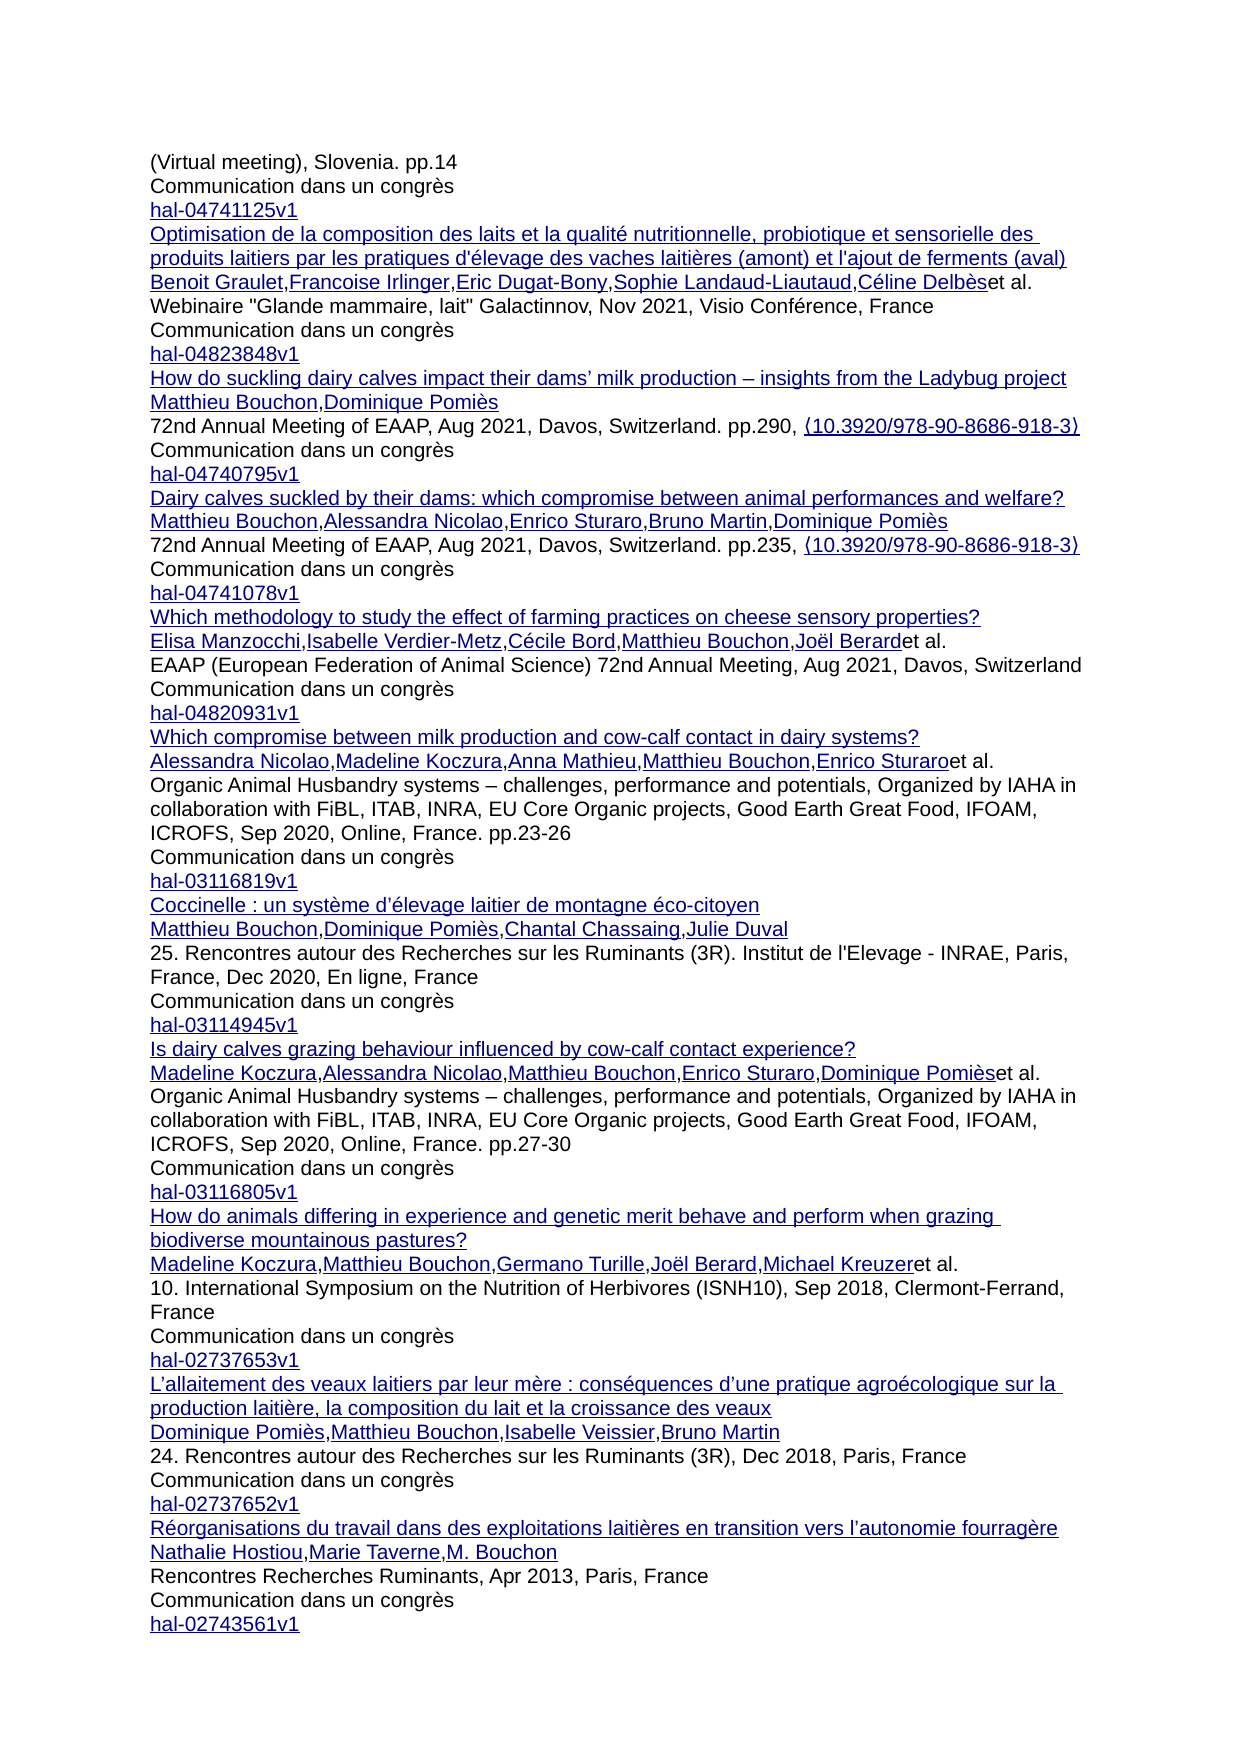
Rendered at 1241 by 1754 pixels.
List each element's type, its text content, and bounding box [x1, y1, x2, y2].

table_cell Réorganisations du travail dans des exploitations laitières en transition vers l’autonomie fourragère Nathalie Hostiou,Marie Taverne,M. Bouchon Rencontres Recherches Ruminants, Apr 2013, Paris, France Communication dans un congrès hal-02743561v1 [150, 1516, 1090, 1635]
table_cell (Virtual meeting), Slovenia. pp.14 Communication dans un congrès hal-04741125v1 [150, 150, 1090, 222]
table_cell Is dairy calves grazing behaviour influenced by cow-calf contact experience? Madeline Koczura,Alessandra Nicolao,Matthieu Bouchon,Enrico Sturaro,Dominique Pomièset al. Organic Animal Husbandry systems – challenges, performance and potentials, Organized by IAHA in collaboration with FiBL, ITAB, INRA, EU Core Organic projects, Good Earth Great Food, IFOAM, ICROFS, Sep 2020, Online, France. pp.27-30 Communication dans un congrès hal-03116805v1 [150, 1036, 1090, 1204]
table_cell Coccinelle : un système d’élevage laitier de montagne éco-citoyen Matthieu Bouchon,Dominique Pomiès,Chantal Chassaing,Julie Duval 25. Rencontres autour des Recherches sur les Ruminants (3R). Institut de l'Elevage - INRAE, Paris, France, Dec 2020, En ligne, France Communication dans un congrès hal-03114945v1 [150, 893, 1090, 1036]
table_cell How do animals differing in experience and genetic merit behave and perform when grazing biodiverse mountainous pastures? Madeline Koczura,Matthieu Bouchon,Germano Turille,Joël Berard,Michael Kreuzeret al. 10. International Symposium on the Nutrition of Herbivores (ISNH10), Sep 2018, Clermont-Ferrand, France Communication dans un congrès hal-02737653v1 [150, 1204, 1090, 1372]
table_cell Which methodology to study the effect of farming practices on cheese sensory properties? Elisa Manzocchi,Isabelle Verdier-Metz,Cécile Bord,Matthieu Bouchon,Joël Berardet al. EAAP (European Federation of Animal Science) 72nd Annual Meeting, Aug 2021, Davos, Switzerland Communication dans un congrès hal-04820931v1 [150, 605, 1090, 725]
table_cell Dairy calves suckled by their dams: which compromise between animal performances and welfare? Matthieu Bouchon,Alessandra Nicolao,Enrico Sturaro,Bruno Martin,Dominique Pomiès 72nd Annual Meeting of EAAP, Aug 2021, Davos, Switzerland. pp.235, ⟨10.3920/978-90-8686-918-3⟩ Communication dans un congrès hal-04741078v1 [150, 485, 1090, 605]
table_cell Which compromise between milk production and cow-calf contact in dairy systems? Alessandra Nicolao,Madeline Koczura,Anna Mathieu,Matthieu Bouchon,Enrico Sturaroet al. Organic Animal Husbandry systems – challenges, performance and potentials, Organized by IAHA in collaboration with FiBL, ITAB, INRA, EU Core Organic projects, Good Earth Great Food, IFOAM, ICROFS, Sep 2020, Online, France. pp.23-26 Communication dans un congrès hal-03116819v1 [150, 725, 1090, 893]
table_cell L’allaitement des veaux laitiers par leur mère : conséquences d’une pratique agroécologique sur la production laitière, la composition du lait et la croissance des veaux Dominique Pomiès,Matthieu Bouchon,Isabelle Veissier,Bruno Martin 24. Rencontres autour des Recherches sur les Ruminants (3R), Dec 2018, Paris, France Communication dans un congrès hal-02737652v1 [150, 1372, 1090, 1516]
table_cell Optimisation de la composition des laits et la qualité nutritionnelle, probiotique et sensorielle des produits laitiers par les pratiques d'élevage des vaches laitières (amont) et l'ajout de ferments (aval) Benoit Graulet,Francoise Irlinger,Eric Dugat-Bony,Sophie Landaud-Liautaud,Céline Delbèset al. Webinaire "Glande mammaire, lait" Galactinnov, Nov 2021, Visio Conférence, France Communication dans un congrès hal-04823848v1 [150, 222, 1090, 366]
table_cell How do suckling dairy calves impact their dams’ milk production – insights from the Ladybug project Matthieu Bouchon,Dominique Pomiès 72nd Annual Meeting of EAAP, Aug 2021, Davos, Switzerland. pp.290, ⟨10.3920/978-90-8686-918-3⟩ Communication dans un congrès hal-04740795v1 [150, 366, 1090, 485]
